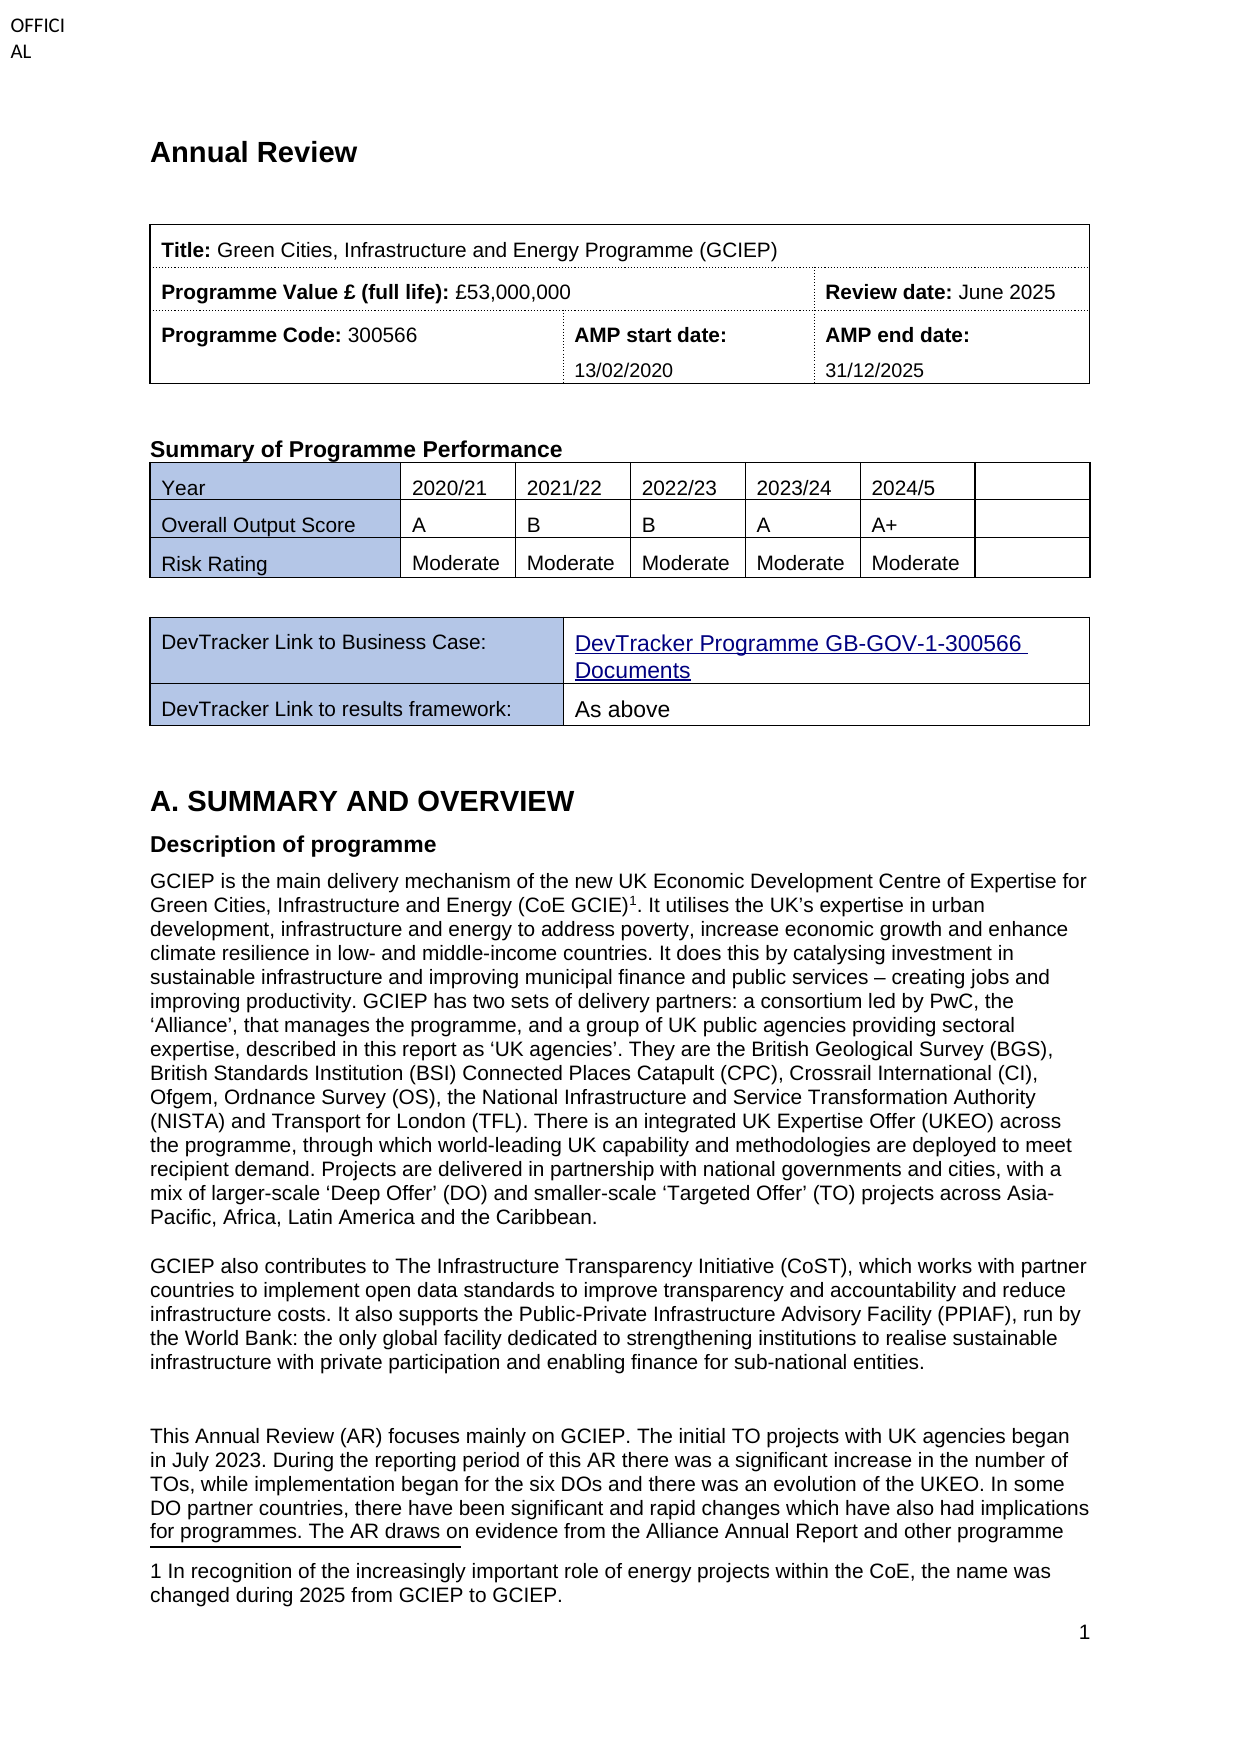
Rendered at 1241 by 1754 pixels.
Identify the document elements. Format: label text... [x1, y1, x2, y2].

text GCIEP is the main delivery mechanism of the new UK Economic Development Centre of Expertise for Green Cities, Infrastructure and Energy (CoE GCIE). It utilises the UK’s expertise in urban development, infrastructure and energy to address poverty, increase economic growth and enhance climate resilience in low- and middle-income countries. It does this by catalysing investment in sustainable infrastructure and improving municipal finance and public services – creating jobs and improving productivity. GCIEP has two sets of delivery partners: a consortium led by PwC, the ‘Alliance’, that manages the programme, and a group of UK public agencies providing sectoral expertise, described in this report as ‘UK agencies’. They are the British Geological Survey (BGS), British Standards Institution (BSI) Connected Places Catapult (CPC), Crossrail International (CI), Ofgem, Ordnance Survey (OS), the National Infrastructure and Service Transformation Authority (NISTA) and Transport for London (TFL). There is an integrated UK Expertise Offer (UKEO) across the programme, through which world-leading UK capability and methodologies are deployed to meet recipient demand. Projects are delivered in partnership with national governments and cities, with a mix of larger-scale ‘Deep Offer’ (DO) and smaller-scale ‘Targeted Offer’ (TO) projects across Asia-Pacific, Africa, Latin America and the Caribbean. [150, 869, 1090, 1229]
table_cell Overall Output Score [151, 500, 400, 537]
table_header 2022/23 [631, 463, 745, 499]
text In recognition of the increasingly important role of energy projects within the CoE, the name was changed during 2025 from GCIEP to GCIEP. [150, 1559, 1090, 1607]
text Summary of Programme Performance [150, 436, 1090, 462]
table_cell Moderate [401, 538, 515, 577]
text A. SUMMARY AND OVERVIEW [150, 784, 1090, 818]
table_cell Moderate [631, 538, 745, 577]
table_cell A [746, 500, 860, 537]
table_header DevTracker Programme GB-GOV-1-300566 Documents [564, 618, 1089, 683]
table_cell B [631, 500, 745, 537]
subtitle Annual Review [150, 135, 1090, 169]
table_cell A+ [861, 500, 974, 537]
table_cell DevTracker Link to results framework: [151, 684, 563, 725]
table_cell A [401, 500, 515, 537]
table_cell Programme Code: 300566 [151, 310, 563, 383]
table_cell AMP end date: 31/12/2025 [814, 310, 1089, 383]
table_cell [976, 500, 1089, 537]
text Description of programme [150, 831, 1090, 857]
table_cell Risk Rating [151, 538, 400, 577]
table_header Year [151, 463, 400, 499]
table_header Title: Green Cities, Infrastructure and Energy Programme (GCIEP) [151, 225, 1089, 267]
table_cell Programme Value £ (full life): £53,000,000 [151, 267, 814, 310]
table_header [976, 463, 1089, 499]
table_cell As above [564, 684, 1089, 725]
table_cell Moderate [746, 538, 860, 577]
table_header 2023/24 [746, 463, 860, 499]
text This Annual Review (AR) focuses mainly on GCIEP. The initial TO projects with UK agencies began in July 2023. During the reporting period of this AR there was a significant increase in the number of TOs, while implementation began for the six DOs and there was an evolution of the UKEO. In some DO partner countries, there have been significant and rapid changes which have also had implications for programmes. The AR draws on evidence from the Alliance Annual Report and other programme [150, 1423, 1090, 1543]
table_header 2024/5 [861, 463, 974, 499]
text GCIEP also contributes to The Infrastructure Transparency Initiative (CoST), which works with partner countries to implement open data standards to improve transparency and accountability and reduce infrastructure costs. It also supports the Public-Private Infrastructure Advisory Facility (PPIAF), run by the World Bank: the only global facility dedicated to strengthening institutions to realise sustainable infrastructure with private participation and enabling finance for sub-national entities. [150, 1254, 1090, 1373]
table_cell B [516, 500, 630, 537]
table_header 2020/21 [401, 463, 515, 499]
table_cell Moderate [516, 538, 630, 577]
table_cell Moderate [861, 538, 974, 577]
table_cell Review date: June 2025 [814, 267, 1089, 310]
table_header 2021/22 [516, 463, 630, 499]
table_cell [976, 538, 1089, 577]
table_header DevTracker Link to Business Case: [151, 618, 563, 683]
table_cell AMP start date: 13/02/2020 [563, 310, 814, 383]
